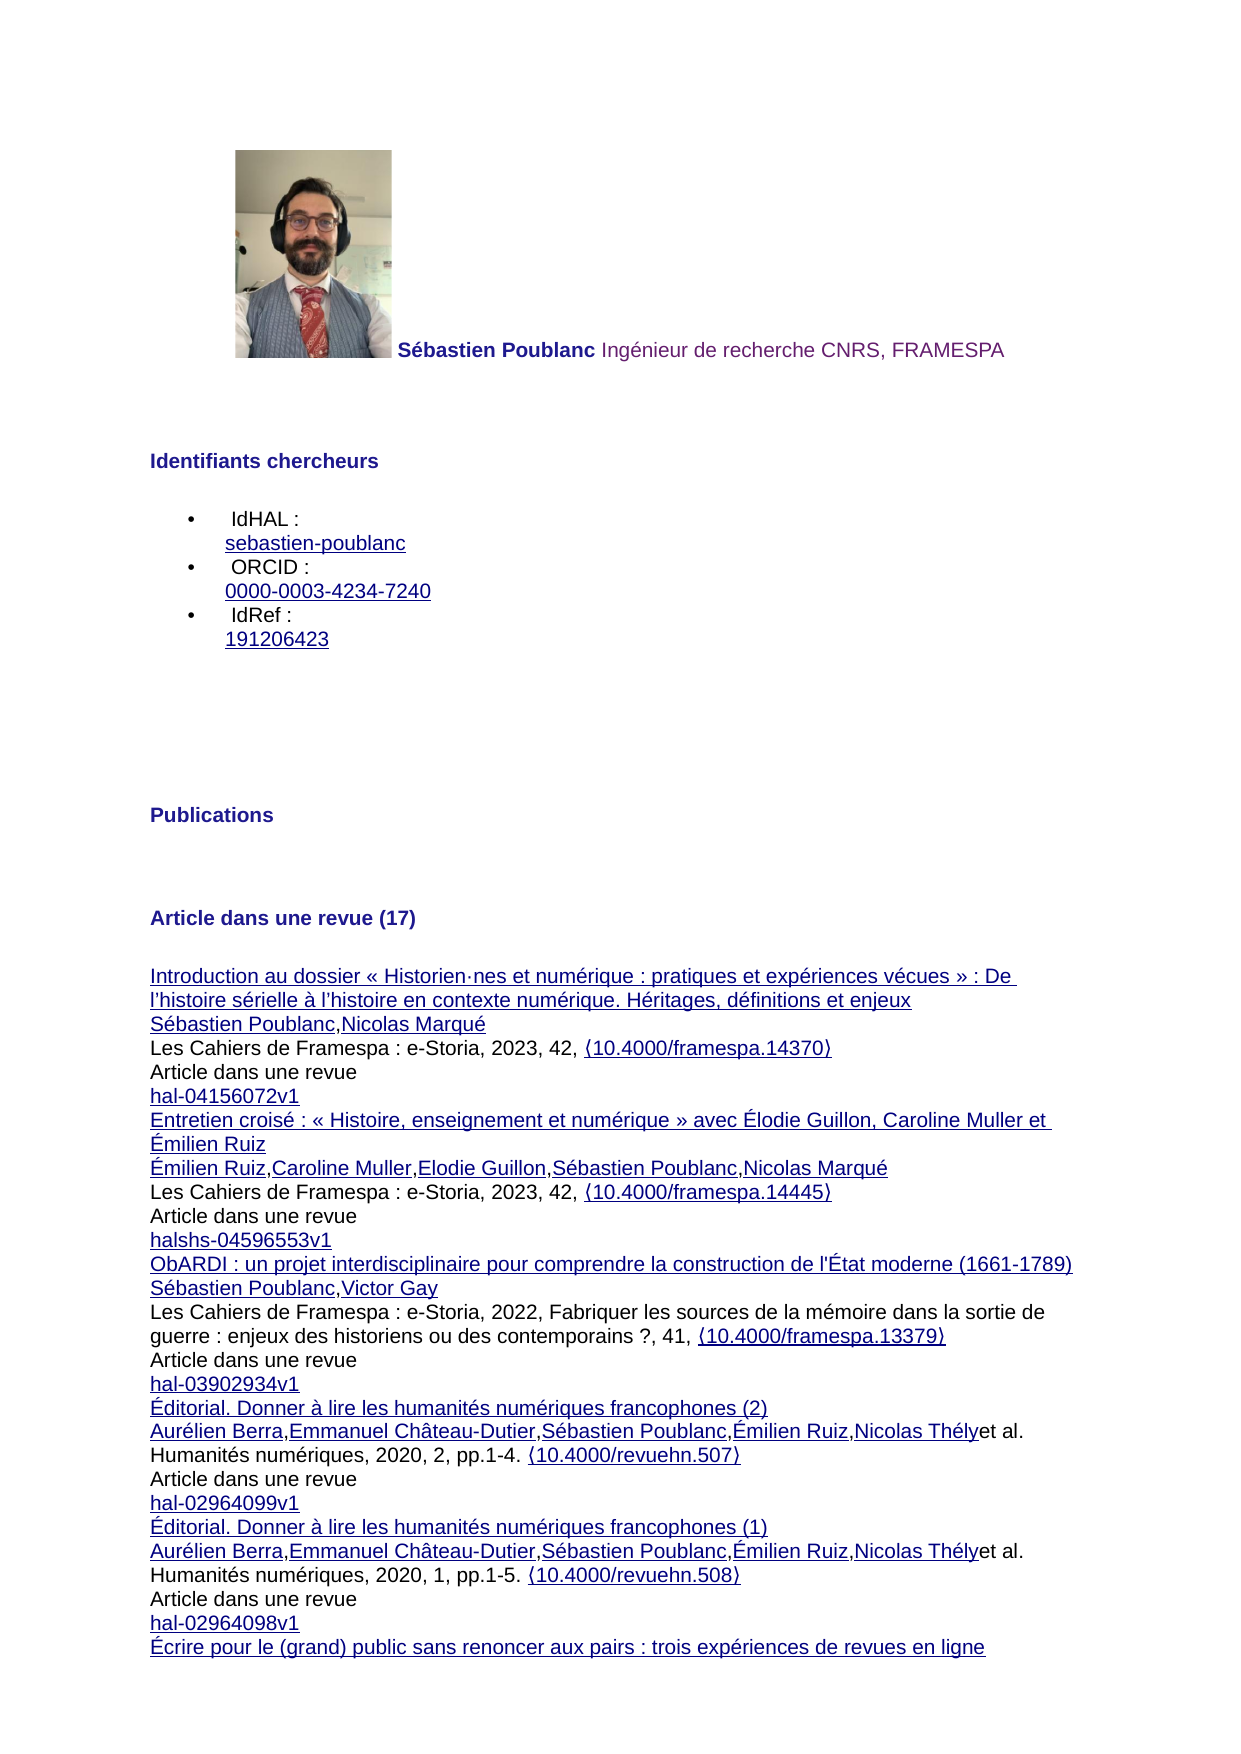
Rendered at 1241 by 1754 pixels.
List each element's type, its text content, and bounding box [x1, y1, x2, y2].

table_cell Entretien croisé : « Histoire, enseignement et numérique » avec Élodie Guillon, Caroline Muller et Émilien Ruiz Émilien Ruiz,Caroline Muller,Elodie Guillon,Sébastien Poublanc,Nicolas Marqué Les Cahiers de Framespa : e-Storia, 2023, 42, ⟨10.4000/framespa.14445⟩ Article dans une revue halshs-04596553v1 [150, 1108, 1090, 1252]
list IdRef : [187, 603, 1090, 627]
picture [235, 150, 392, 358]
list sebastien-poublanc [187, 531, 1090, 555]
table_header Introduction au dossier « Historien·nes et numérique : pratiques et expériences vécues » : De l’histoire sérielle à l’histoire en contexte numérique. Héritages, définitions et enjeux Sébastien Poublanc,Nicolas Marqué Les Cahiers de Framespa : e-Storia, 2023, 42, ⟨10.4000/framespa.14370⟩ Article dans une revue hal-04156072v1 [150, 964, 1090, 1108]
table_cell Éditorial. Donner à lire les humanités numériques francophones (2) Aurélien Berra,Emmanuel Château-Dutier,Sébastien Poublanc,Émilien Ruiz,Nicolas Thélyet al. Humanités numériques, 2020, 2, pp.1-4. ⟨10.4000/revuehn.507⟩ Article dans une revue hal-02964099v1 [150, 1395, 1090, 1515]
subtitle Sébastien Poublanc Ingénieur de recherche CNRS, FRAMESPA [150, 150, 1090, 362]
list 191206423 [187, 627, 1090, 651]
table_cell ObARDI : un projet interdisciplinaire pour comprendre la construction de l'État moderne (1661-1789) Sébastien Poublanc,Victor Gay Les Cahiers de Framespa : e-Storia, 2022, Fabriquer les sources de la mémoire dans la sortie de guerre : enjeux des historiens ou des contemporains ?, 41, ⟨10.4000/framespa.13379⟩ Article dans une revue hal-03902934v1 [150, 1252, 1090, 1395]
list ORCID : [187, 555, 1090, 579]
subtitle Article dans une revue (17) [150, 906, 1090, 930]
list IdHAL : [187, 507, 1090, 531]
subtitle Publications [150, 803, 1090, 827]
list 0000-0003-4234-7240 [187, 579, 1090, 603]
subtitle Identifiants chercheurs [150, 448, 1090, 472]
table_cell Éditorial. Donner à lire les humanités numériques francophones (1) Aurélien Berra,Emmanuel Château-Dutier,Sébastien Poublanc,Émilien Ruiz,Nicolas Thélyet al. Humanités numériques, 2020, 1, pp.1-5. ⟨10.4000/revuehn.508⟩ Article dans une revue hal-02964098v1 [150, 1515, 1090, 1635]
table_cell Écrire pour le (grand) public sans renoncer aux pairs : trois expériences de revues en ligne [150, 1635, 1090, 1659]
